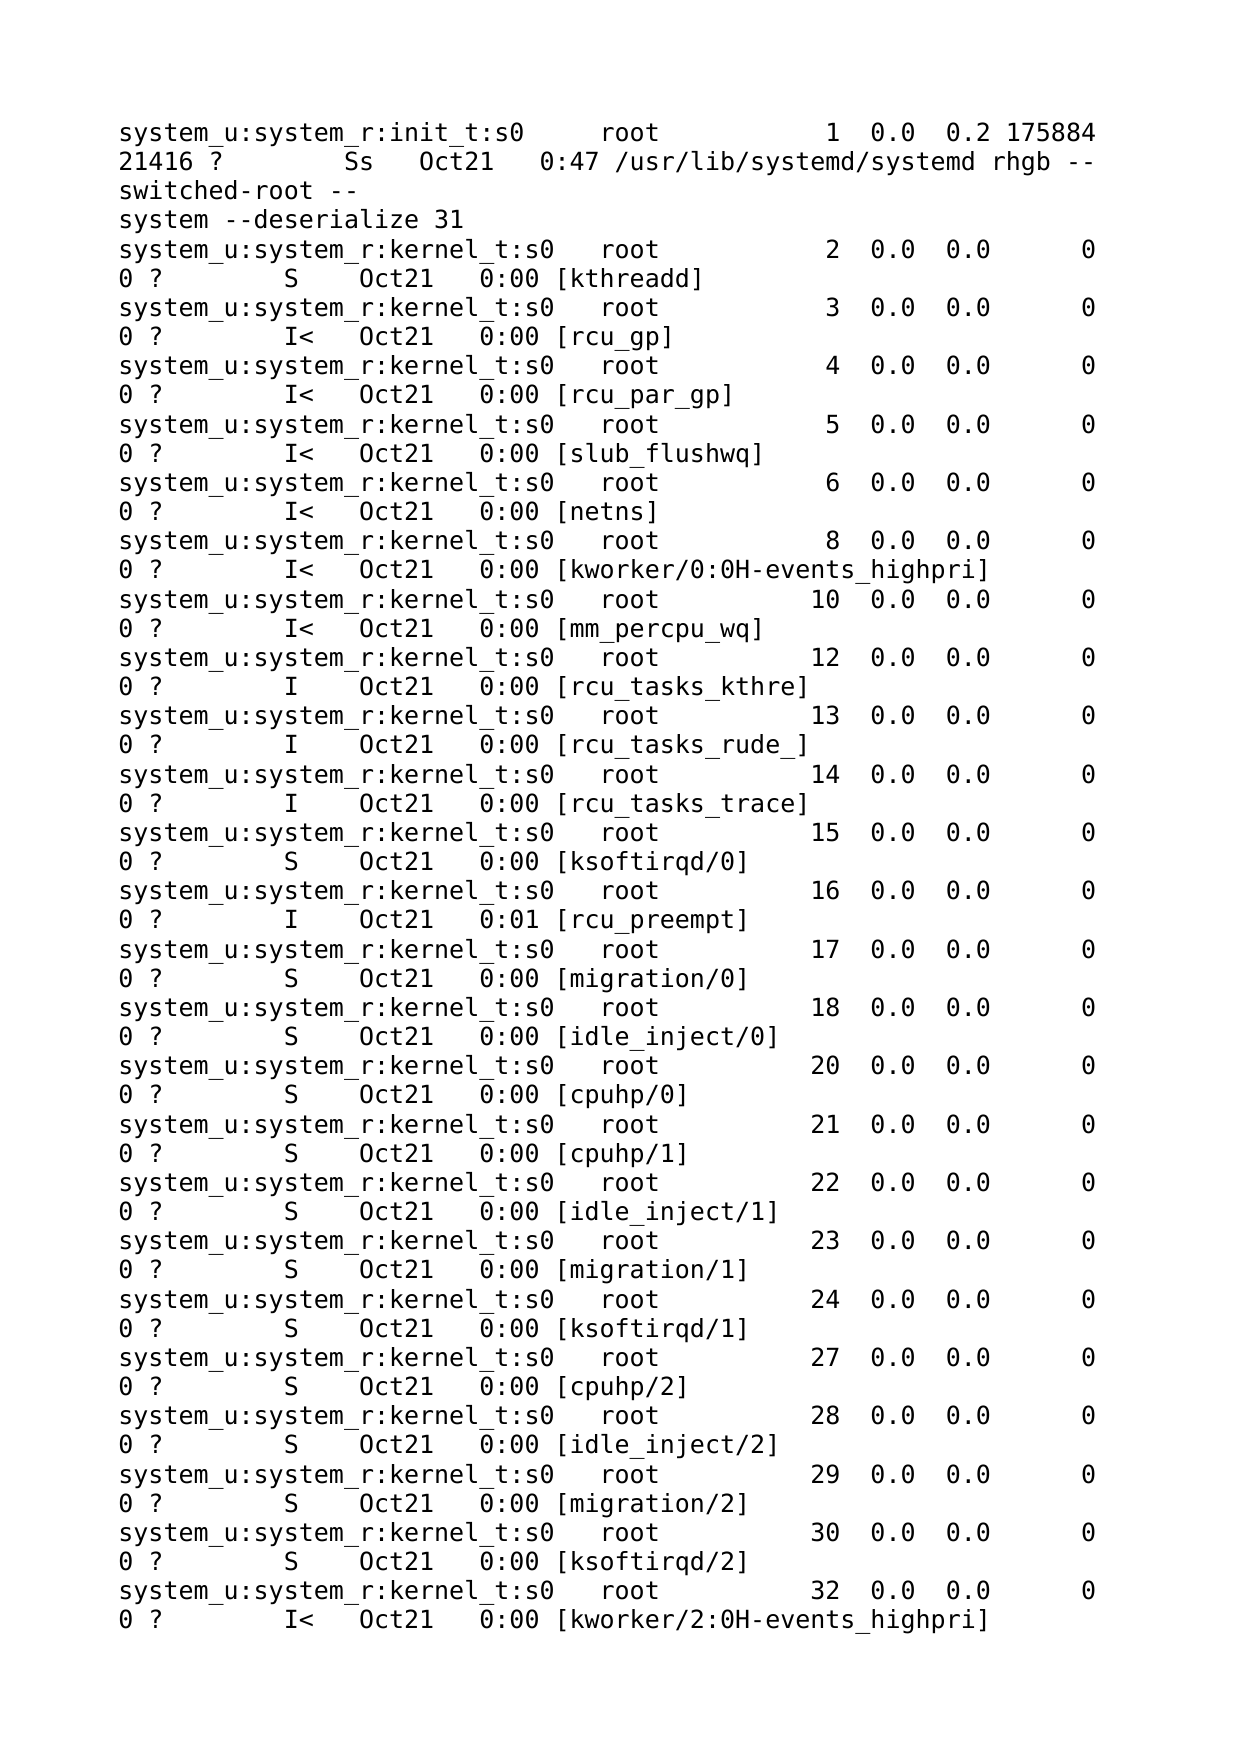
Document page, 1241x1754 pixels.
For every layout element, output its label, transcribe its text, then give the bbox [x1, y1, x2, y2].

text system_u:system_r:init_t:s0 root 1 0.0 0.2 175884 21416 ? Ss Oct21 0:47 /usr/lib/systemd/systemd rhgb --switched-root -- system --deserialize 31 system_u:system_r:kernel_t:s0 root 2 0.0 0.0 0 0 ? S Oct21 0:00 [kthreadd] system_u:system_r:kernel_t:s0 root 3 0.0 0.0 0 0 ? I< Oct21 0:00 [rcu_gp] system_u:system_r:kernel_t:s0 root 4 0.0 0.0 0 0 ? I< Oct21 0:00 [rcu_par_gp] system_u:system_r:kernel_t:s0 root 5 0.0 0.0 0 0 ? I< Oct21 0:00 [slub_flushwq] system_u:system_r:kernel_t:s0 root 6 0.0 0.0 0 0 ? I< Oct21 0:00 [netns] system_u:system_r:kernel_t:s0 root 8 0.0 0.0 0 0 ? I< Oct21 0:00 [kworker/0:0H-events_highpri] system_u:system_r:kernel_t:s0 root 10 0.0 0.0 0 0 ? I< Oct21 0:00 [mm_percpu_wq] system_u:system_r:kernel_t:s0 root 12 0.0 0.0 0 0 ? I Oct21 0:00 [rcu_tasks_kthre] system_u:system_r:kernel_t:s0 root 13 0.0 0.0 0 0 ? I Oct21 0:00 [rcu_tasks_rude_] system_u:system_r:kernel_t:s0 root 14 0.0 0.0 0 0 ? I Oct21 0:00 [rcu_tasks_trace] system_u:system_r:kernel_t:s0 root 15 0.0 0.0 0 0 ? S Oct21 0:00 [ksoftirqd/0] system_u:system_r:kernel_t:s0 root 16 0.0 0.0 0 0 ? I Oct21 0:01 [rcu_preempt] system_u:system_r:kernel_t:s0 root 17 0.0 0.0 0 0 ? S Oct21 0:00 [migration/0] system_u:system_r:kernel_t:s0 root 18 0.0 0.0 0 0 ? S Oct21 0:00 [idle_inject/0] system_u:system_r:kernel_t:s0 root 20 0.0 0.0 0 0 ? S Oct21 0:00 [cpuhp/0] system_u:system_r:kernel_t:s0 root 21 0.0 0.0 0 0 ? S Oct21 0:00 [cpuhp/1] system_u:system_r:kernel_t:s0 root 22 0.0 0.0 0 0 ? S Oct21 0:00 [idle_inject/1] system_u:system_r:kernel_t:s0 root 23 0.0 0.0 0 0 ? S Oct21 0:00 [migration/1] system_u:system_r:kernel_t:s0 root 24 0.0 0.0 0 0 ? S Oct21 0:00 [ksoftirqd/1] system_u:system_r:kernel_t:s0 root 27 0.0 0.0 0 0 ? S Oct21 0:00 [cpuhp/2] system_u:system_r:kernel_t:s0 root 28 0.0 0.0 0 0 ? S Oct21 0:00 [idle_inject/2] system_u:system_r:kernel_t:s0 root 29 0.0 0.0 0 0 ? S Oct21 0:00 [migration/2] system_u:system_r:kernel_t:s0 root 30 0.0 0.0 0 0 ? S Oct21 0:00 [ksoftirqd/2] system_u:system_r:kernel_t:s0 root 32 0.0 0.0 0 0 ? I< Oct21 0:00 [kworker/2:0H-events_highpri] [118, 118, 1122, 1635]
